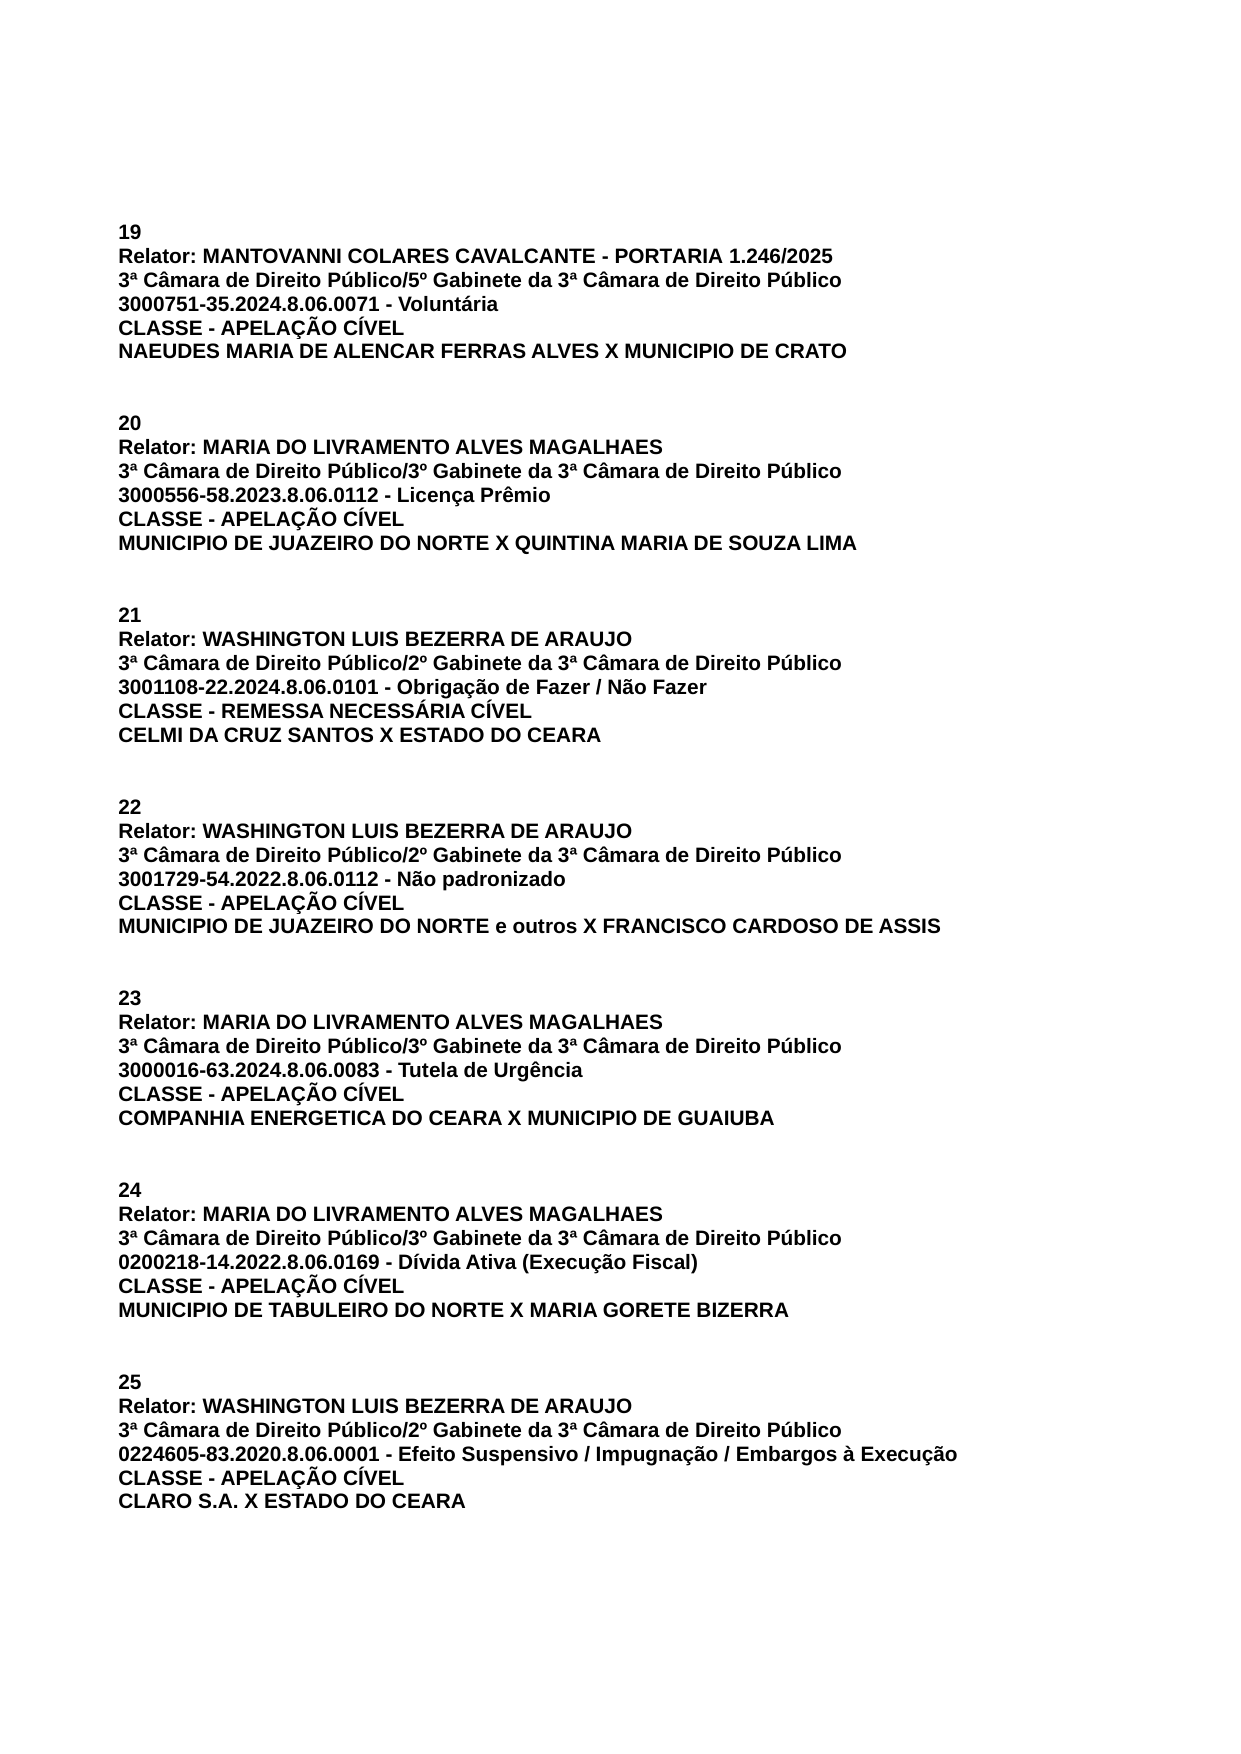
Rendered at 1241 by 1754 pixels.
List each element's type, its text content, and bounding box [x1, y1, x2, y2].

text CELMI DA CRUZ SANTOS X ESTADO DO CEARA [118, 723, 1122, 747]
text 3ª Câmara de Direito Público/2º Gabinete da 3ª Câmara de Direito Público [118, 651, 1122, 675]
text CLASSE - REMESSA NECESSÁRIA CÍVEL [118, 699, 1122, 723]
text 20 [118, 411, 1122, 435]
text Relator: WASHINGTON LUIS BEZERRA DE ARAUJO [118, 1393, 1122, 1417]
text 3ª Câmara de Direito Público/5º Gabinete da 3ª Câmara de Direito Público [118, 267, 1122, 291]
text 3ª Câmara de Direito Público/3º Gabinete da 3ª Câmara de Direito Público [118, 1034, 1122, 1058]
text 3000556-58.2023.8.06.0112 - Licença Prêmio [118, 483, 1122, 507]
text MUNICIPIO DE JUAZEIRO DO NORTE e outros X FRANCISCO CARDOSO DE ASSIS [118, 914, 1122, 938]
text 24 [118, 1178, 1122, 1202]
text Relator: MANTOVANNI COLARES CAVALCANTE - PORTARIA 1.246/2025 [118, 243, 1122, 267]
text Relator: MARIA DO LIVRAMENTO ALVES MAGALHAES [118, 435, 1122, 459]
text 0224605-83.2020.8.06.0001 - Efeito Suspensivo / Impugnação / Embargos à Execução [118, 1441, 1122, 1465]
text CLASSE - APELAÇÃO CÍVEL [118, 1082, 1122, 1106]
text MUNICIPIO DE TABULEIRO DO NORTE X MARIA GORETE BIZERRA [118, 1298, 1122, 1322]
text Relator: MARIA DO LIVRAMENTO ALVES MAGALHAES [118, 1202, 1122, 1226]
text 3000016-63.2024.8.06.0083 - Tutela de Urgência [118, 1058, 1122, 1082]
text 3ª Câmara de Direito Público/3º Gabinete da 3ª Câmara de Direito Público [118, 459, 1122, 483]
text 3000751-35.2024.8.06.0071 - Voluntária [118, 291, 1122, 315]
text 3ª Câmara de Direito Público/2º Gabinete da 3ª Câmara de Direito Público [118, 1417, 1122, 1441]
text 23 [118, 986, 1122, 1010]
text CLASSE - APELAÇÃO CÍVEL [118, 507, 1122, 531]
text 25 [118, 1369, 1122, 1393]
text 21 [118, 603, 1122, 627]
text Relator: MARIA DO LIVRAMENTO ALVES MAGALHAES [118, 1010, 1122, 1034]
text Relator: WASHINGTON LUIS BEZERRA DE ARAUJO [118, 818, 1122, 842]
text CLASSE - APELAÇÃO CÍVEL [118, 315, 1122, 339]
text 0200218-14.2022.8.06.0169 - Dívida Ativa (Execução Fiscal) [118, 1250, 1122, 1274]
text MUNICIPIO DE JUAZEIRO DO NORTE X QUINTINA MARIA DE SOUZA LIMA [118, 531, 1122, 555]
text 3001108-22.2024.8.06.0101 - Obrigação de Fazer / Não Fazer [118, 675, 1122, 699]
text 3ª Câmara de Direito Público/3º Gabinete da 3ª Câmara de Direito Público [118, 1226, 1122, 1250]
text 3001729-54.2022.8.06.0112 - Não padronizado [118, 866, 1122, 890]
text CLASSE - APELAÇÃO CÍVEL [118, 1465, 1122, 1489]
text Relator: WASHINGTON LUIS BEZERRA DE ARAUJO [118, 627, 1122, 651]
text CLASSE - APELAÇÃO CÍVEL [118, 1274, 1122, 1298]
text COMPANHIA ENERGETICA DO CEARA X MUNICIPIO DE GUAIUBA [118, 1106, 1122, 1130]
text NAEUDES MARIA DE ALENCAR FERRAS ALVES X MUNICIPIO DE CRATO [118, 339, 1122, 363]
text 19 [118, 219, 1122, 243]
text 3ª Câmara de Direito Público/2º Gabinete da 3ª Câmara de Direito Público [118, 842, 1122, 866]
text 22 [118, 794, 1122, 818]
text CLASSE - APELAÇÃO CÍVEL [118, 890, 1122, 914]
text CLARO S.A. X ESTADO DO CEARA [118, 1489, 1122, 1513]
